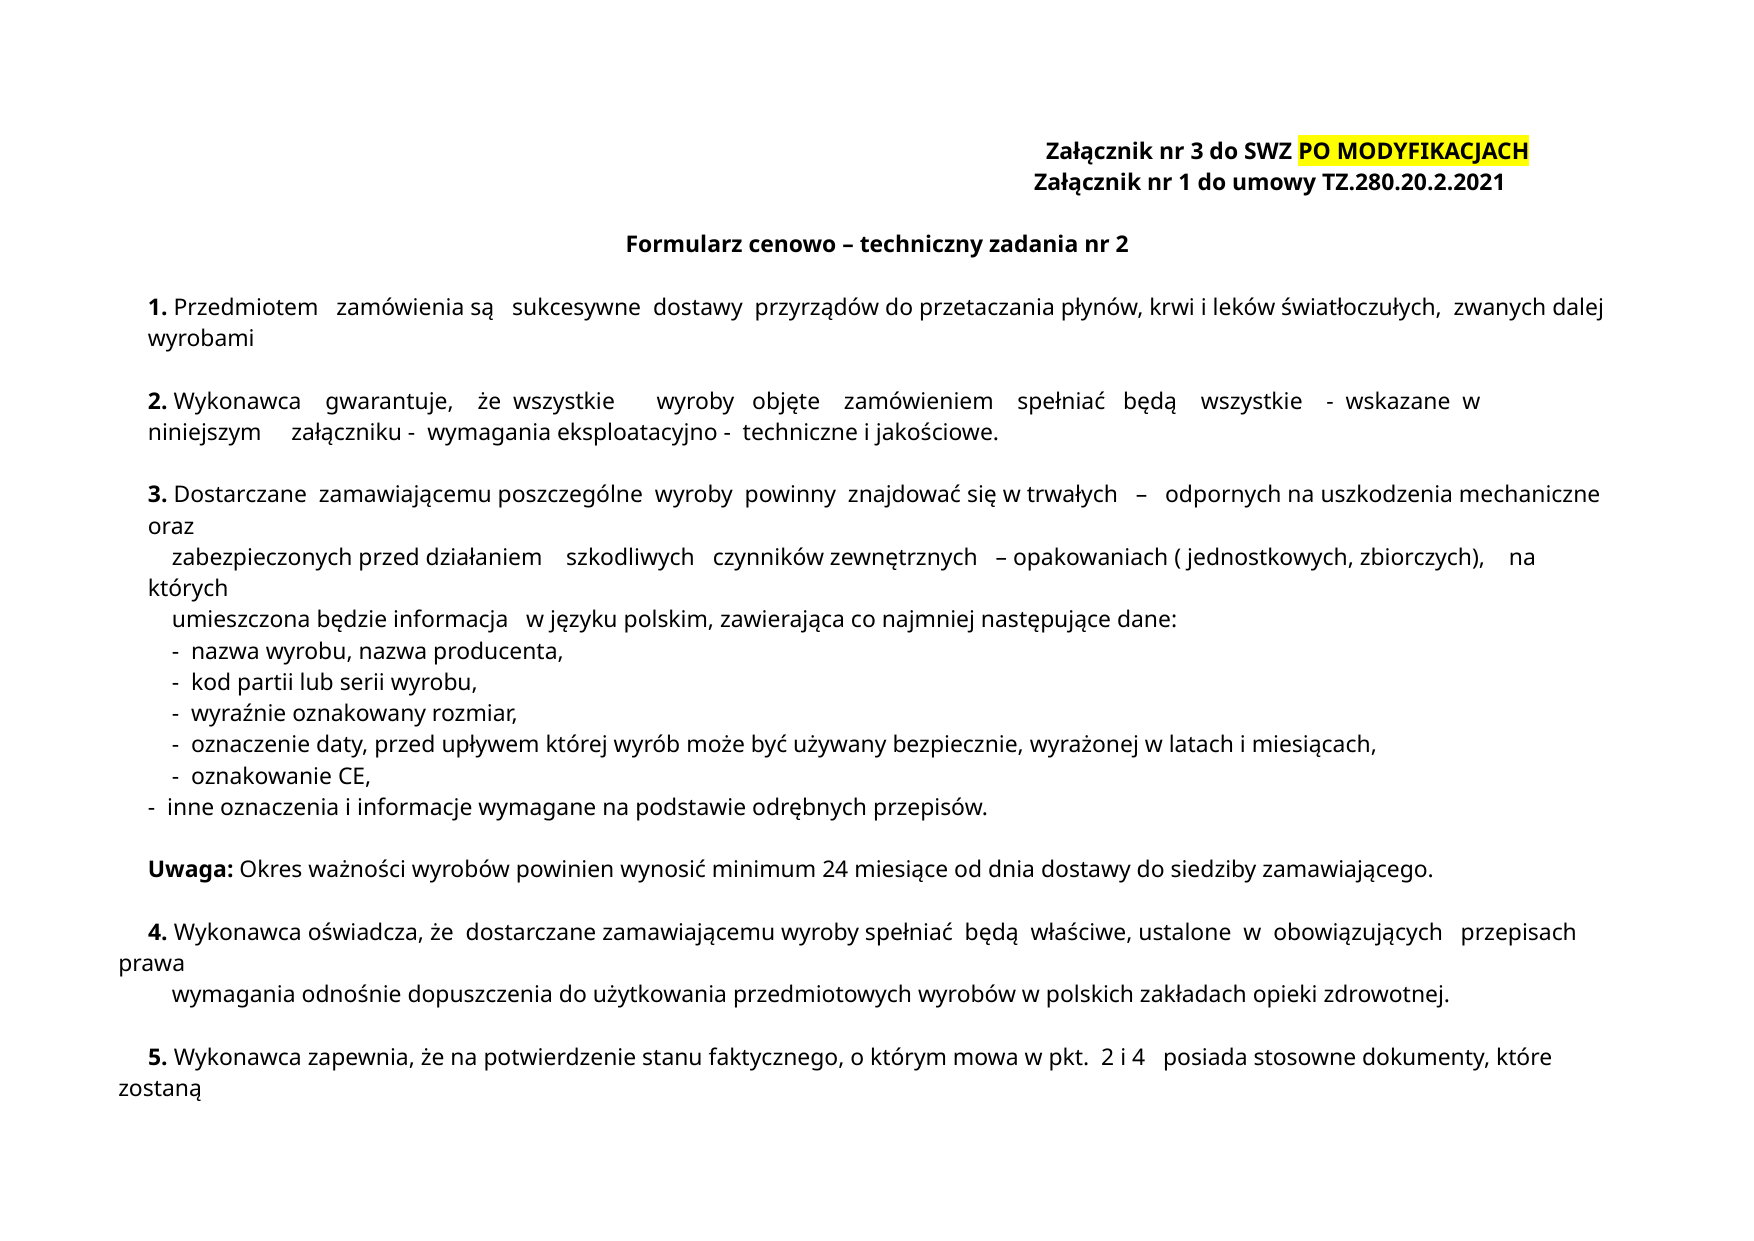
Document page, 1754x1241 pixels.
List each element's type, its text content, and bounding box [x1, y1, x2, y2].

text umieszczona będzie informacja w języku polskim, zawierająca co najmniej następujące dane: [148, 603, 1606, 635]
text - inne oznaczenia i informacje wymagane na podstawie odrębnych przepisów. [148, 791, 1606, 822]
text - kod partii lub serii wyrobu, [148, 666, 1606, 697]
subtitle Formularz cenowo – techniczny zadania nr 2 [148, 228, 1606, 260]
text 2. Wykonawca gwarantuje, że wszystkie wyroby objęte zamówieniem spełniać będą wszystkie - wskazane w niniejszym załączniku - wymagania eksploatacyjno - techniczne i jakościowe. [148, 385, 1606, 447]
text 4. Wykonawca oświadcza, że dostarczane zamawiającemu wyroby spełniać będą właściwe, ustalone w obowiązujących przepisach prawa [118, 916, 1606, 978]
text 5. Wykonawca zapewnia, że na potwierdzenie stanu faktycznego, o którym mowa w pkt. 2 i 4 posiada stosowne dokumenty, które zostaną [118, 1041, 1606, 1103]
text 3. Dostarczane zamawiającemu poszczególne wyroby powinny znajdować się w trwałych – odpornych na uszkodzenia mechaniczne oraz [148, 478, 1606, 541]
text Załącznik nr 1 do umowy TZ.280.20.2.2021 [960, 166, 1606, 197]
text - oznaczenie daty, przed upływem której wyrób może być używany bezpiecznie, wyrażonej w latach i miesiącach, [148, 728, 1606, 760]
text Uwaga: Okres ważności wyrobów powinien wynosić minimum 24 miesiące od dnia dostawy do siedziby zamawiającego. [148, 853, 1606, 885]
text wymagania odnośnie dopuszczenia do użytkowania przedmiotowych wyrobów w polskich zakładach opieki zdrowotnej. [118, 978, 1606, 1010]
text Załącznik nr 3 do SWZ PO MODYFIKACJACH [148, 135, 1606, 166]
text 1. Przedmiotem zamówienia są sukcesywne dostawy przyrządów do przetaczania płynów, krwi i leków światłoczułych, zwanych dalej wyrobami [148, 291, 1606, 353]
text - nazwa wyrobu, nazwa producenta, [148, 635, 1606, 666]
text - wyraźnie oznakowany rozmiar, [148, 697, 1606, 728]
text zabezpieczonych przed działaniem szkodliwych czynników zewnętrznych – opakowaniach ( jednostkowych, zbiorczych), na których [148, 541, 1606, 603]
text - oznakowanie CE, [148, 760, 1606, 791]
